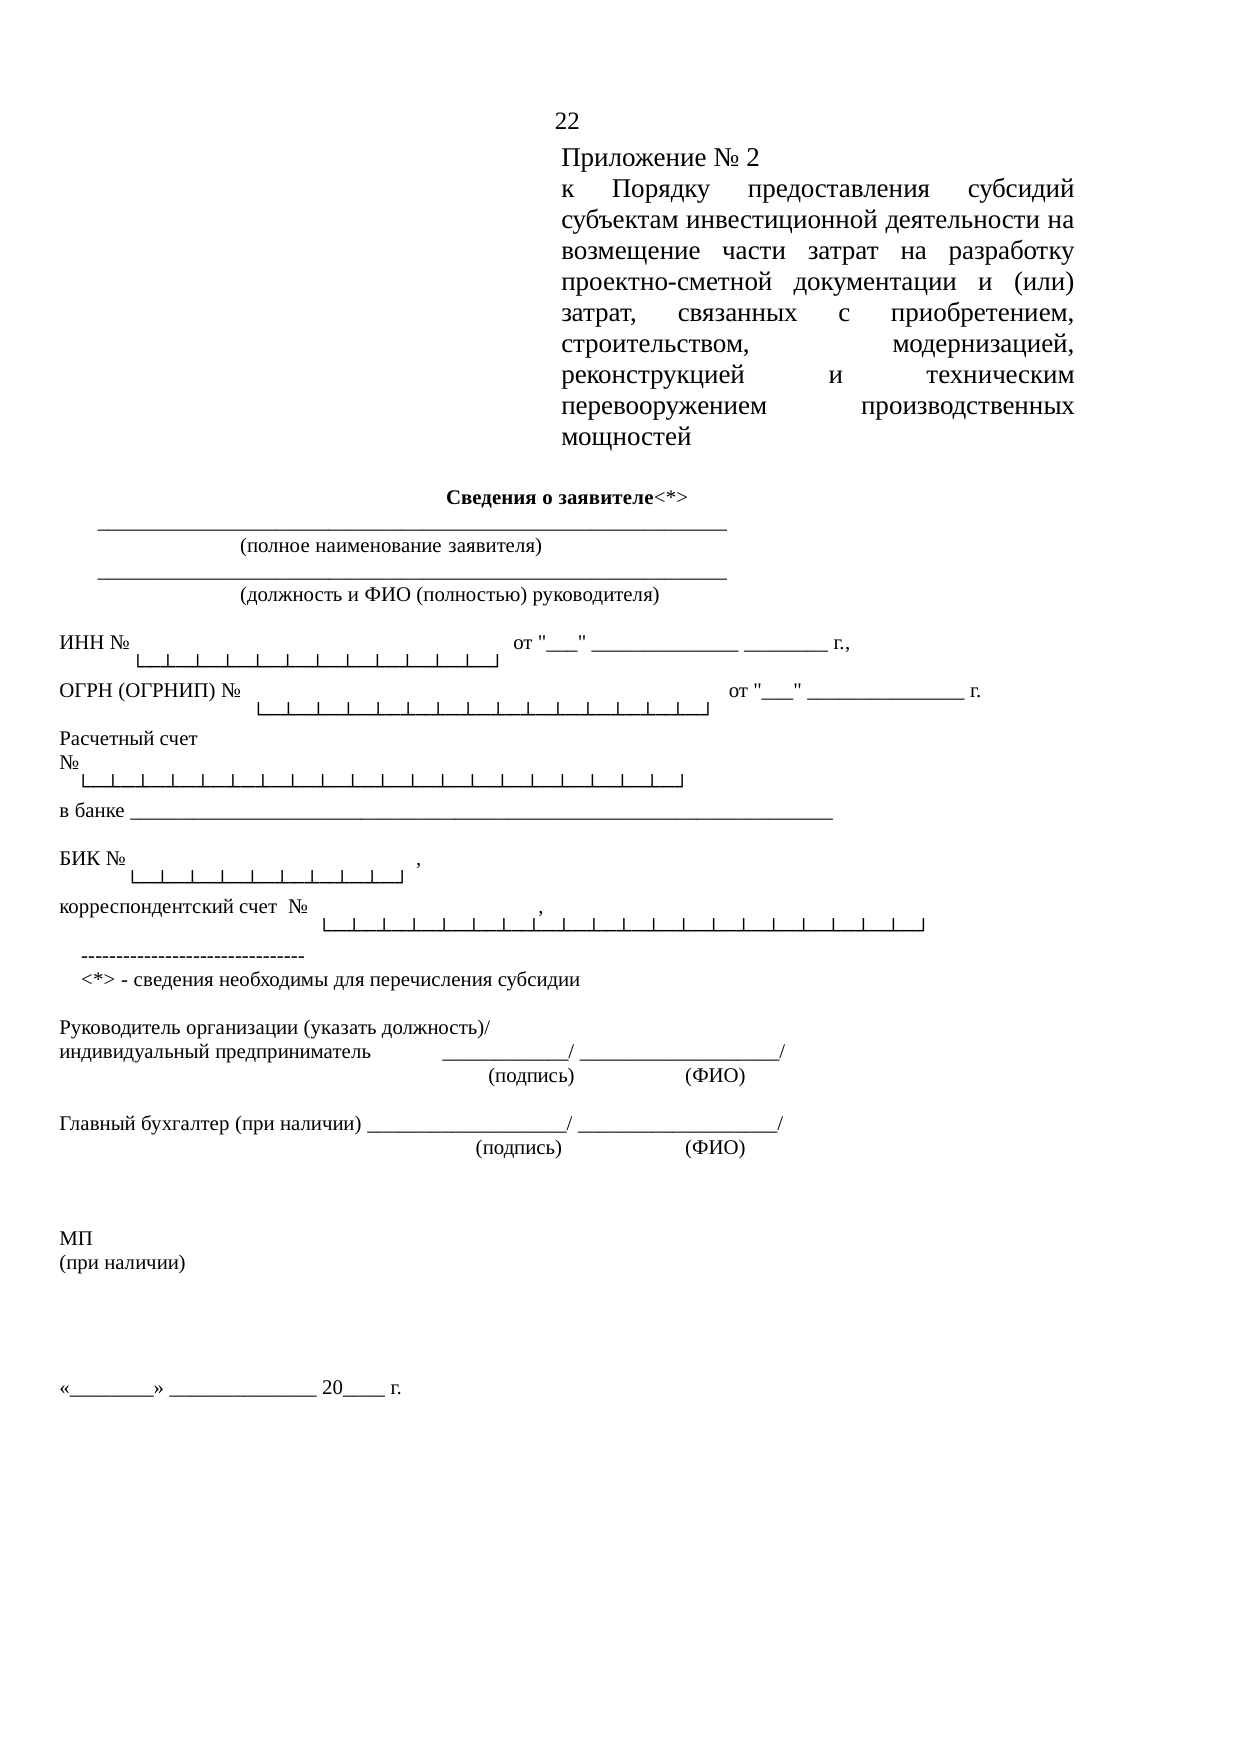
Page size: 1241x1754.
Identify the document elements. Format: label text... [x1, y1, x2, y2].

text к Порядку предоставления субсидий субъектам инвестиционной деятельности на возмещение части затрат на разработку проектно-сметной документации и (или) затрат, связанных с приобретением, строительством, модернизацией, реконструкцией и техническим перевооружением производственных мощностей [561, 172, 1075, 452]
text <*> - сведения необходимы для перечисления субсидии [59, 966, 1075, 991]
text (при наличии) [59, 1250, 1075, 1274]
text (подпись) (ФИО) [59, 1135, 1075, 1159]
text ИНН № от "___" ______________ ________ г., [59, 629, 1075, 654]
text корреспондентский счет № , [59, 894, 1075, 918]
text Расчетный счет [59, 726, 1075, 750]
text (должность и ФИО (полностью) руководителя) [59, 581, 1075, 606]
text ОГРН (ОГРНИП) № от "___" _______________ г. [59, 678, 1075, 702]
text индивидуальный предприниматель ____________/ ___________________/ [59, 1039, 1075, 1063]
text -------------------------------- [59, 942, 1075, 966]
text «________» ______________ 20____ г. [59, 1375, 1075, 1399]
text Приложение № 2 [561, 141, 1075, 172]
text └─┴─┴─┴─┴─┴─┴─┴─┴─┴─┴─┴─┴─┴─┴─┴─┴─┴─┴─┴─┘ [59, 774, 1075, 798]
text └─┴─┴─┴─┴─┴─┴─┴─┴─┘ [59, 870, 1075, 894]
text Сведения о заявителе<*> [59, 485, 1075, 509]
text └─┴─┴─┴─┴─┴─┴─┴─┴─┴─┴─┴─┴─┴─┴─┘ [59, 702, 1075, 726]
text (полное наименование заявителя) [59, 533, 1075, 557]
text МП [59, 1226, 1075, 1250]
text └─┴─┴─┴─┴─┴─┴─┴─┴─┴─┴─┴─┴─┴─┴─┴─┴─┴─┴─┴─┘ [59, 918, 1075, 942]
text № [59, 750, 1075, 774]
text в банке ___________________________________________________________________ [59, 798, 1075, 822]
text └─┴─┴─┴─┴─┴─┴─┴─┴─┴─┴─┴─┘ [59, 654, 1075, 678]
text БИК № , [59, 846, 1075, 870]
text ____________________________________________________________ [59, 557, 1075, 581]
text Руководитель организации (указать должность)/ [59, 1014, 1075, 1039]
text ____________________________________________________________ [59, 509, 1075, 533]
text (подпись) (ФИО) [59, 1063, 1075, 1087]
text Главный бухгалтер (при наличии) ___________________/ ___________________/ [59, 1111, 1075, 1135]
